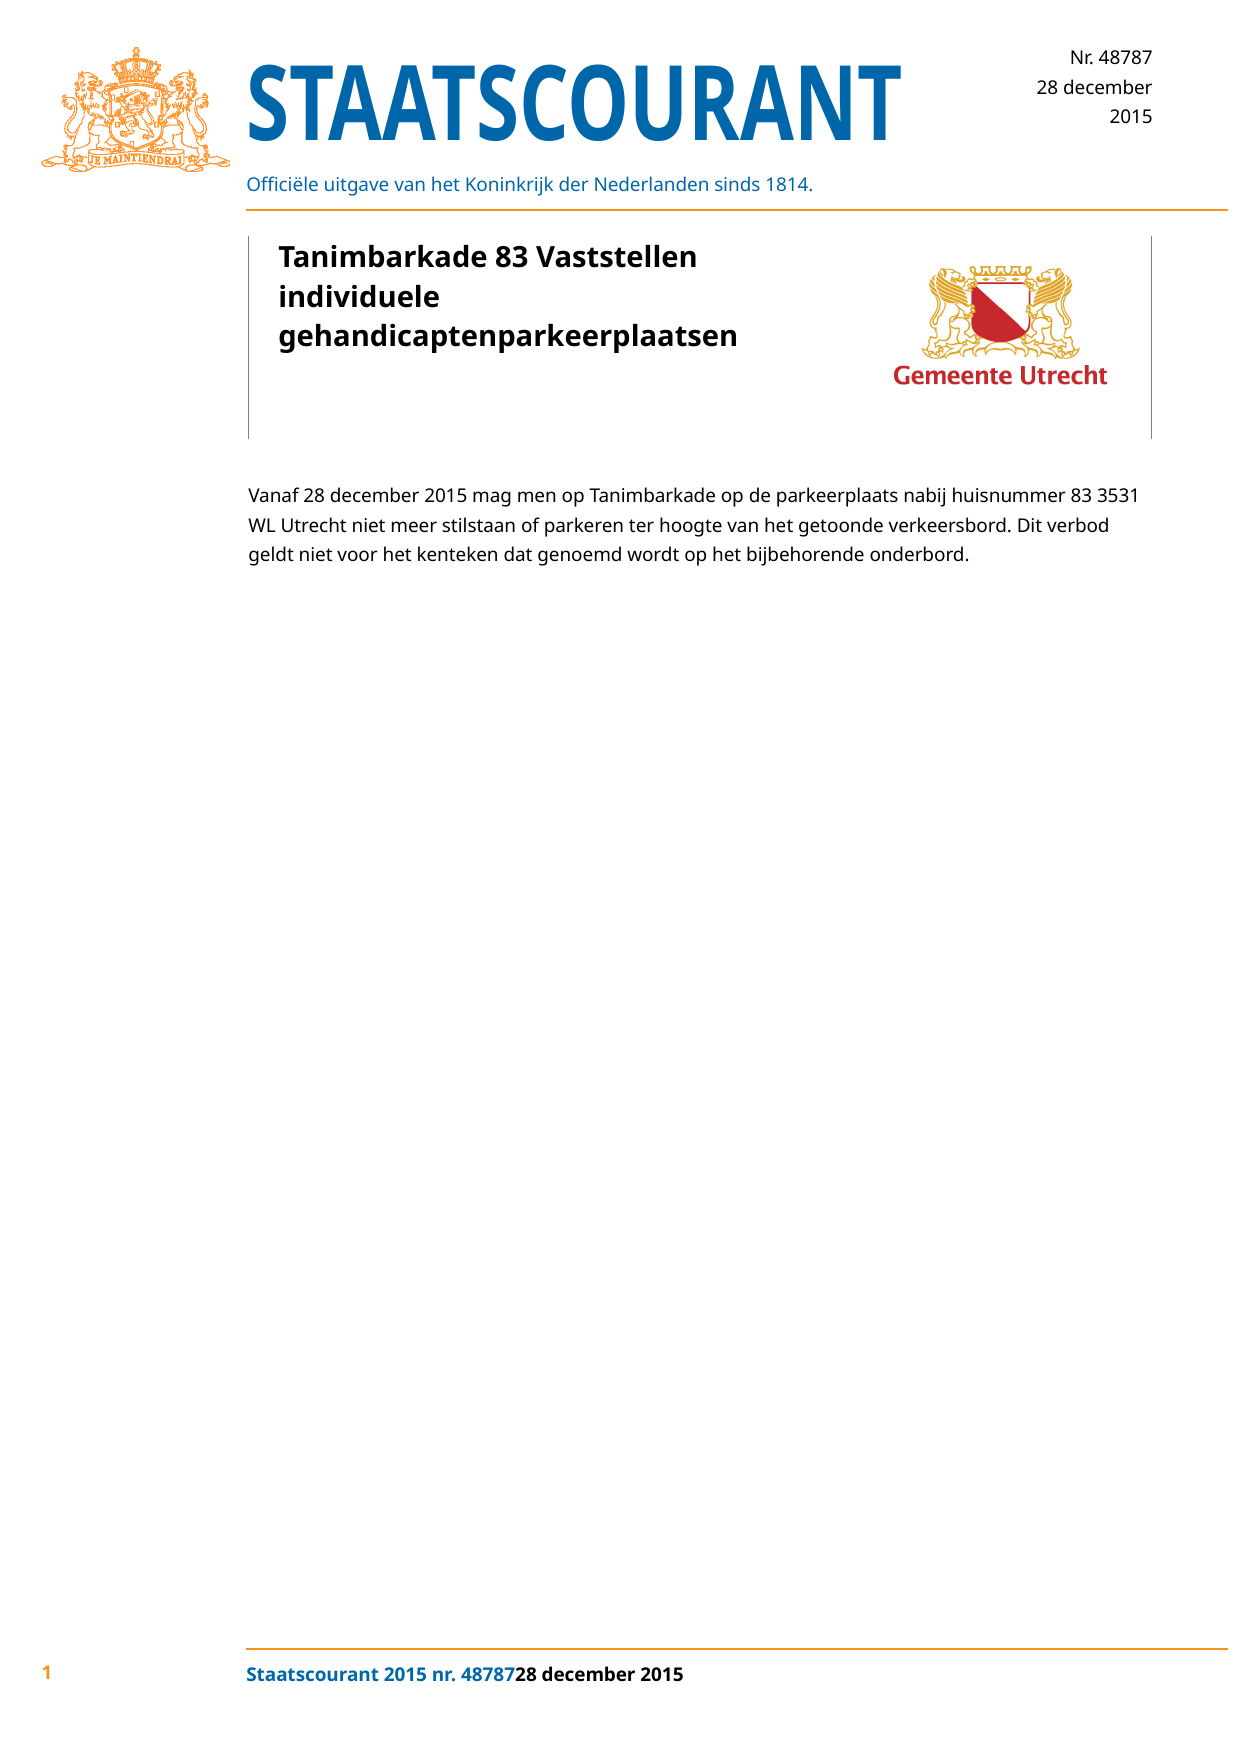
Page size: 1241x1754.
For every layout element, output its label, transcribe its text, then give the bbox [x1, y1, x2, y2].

table_header [850, 236, 882, 413]
text Vanaf 28 december 2015 mag men op Tanimbarkade op de parkeerplaats nabij huisnummer 83 3531 WL Utrecht niet meer stilstaan of parkeren ter hoogte van het getoonde verkeersbord. Dit verbod geldt niet voor het kenteken dat genoemd wordt op het bijbehorende onderbord. [248, 482, 1152, 567]
table_header [1119, 236, 1151, 413]
picture [882, 236, 1119, 414]
table_header Tanimbarkade 83 Vaststellen individuele gehandicaptenparkeerplaatsen [249, 236, 850, 439]
table_header [850, 414, 1151, 439]
picture [41, 47, 231, 172]
